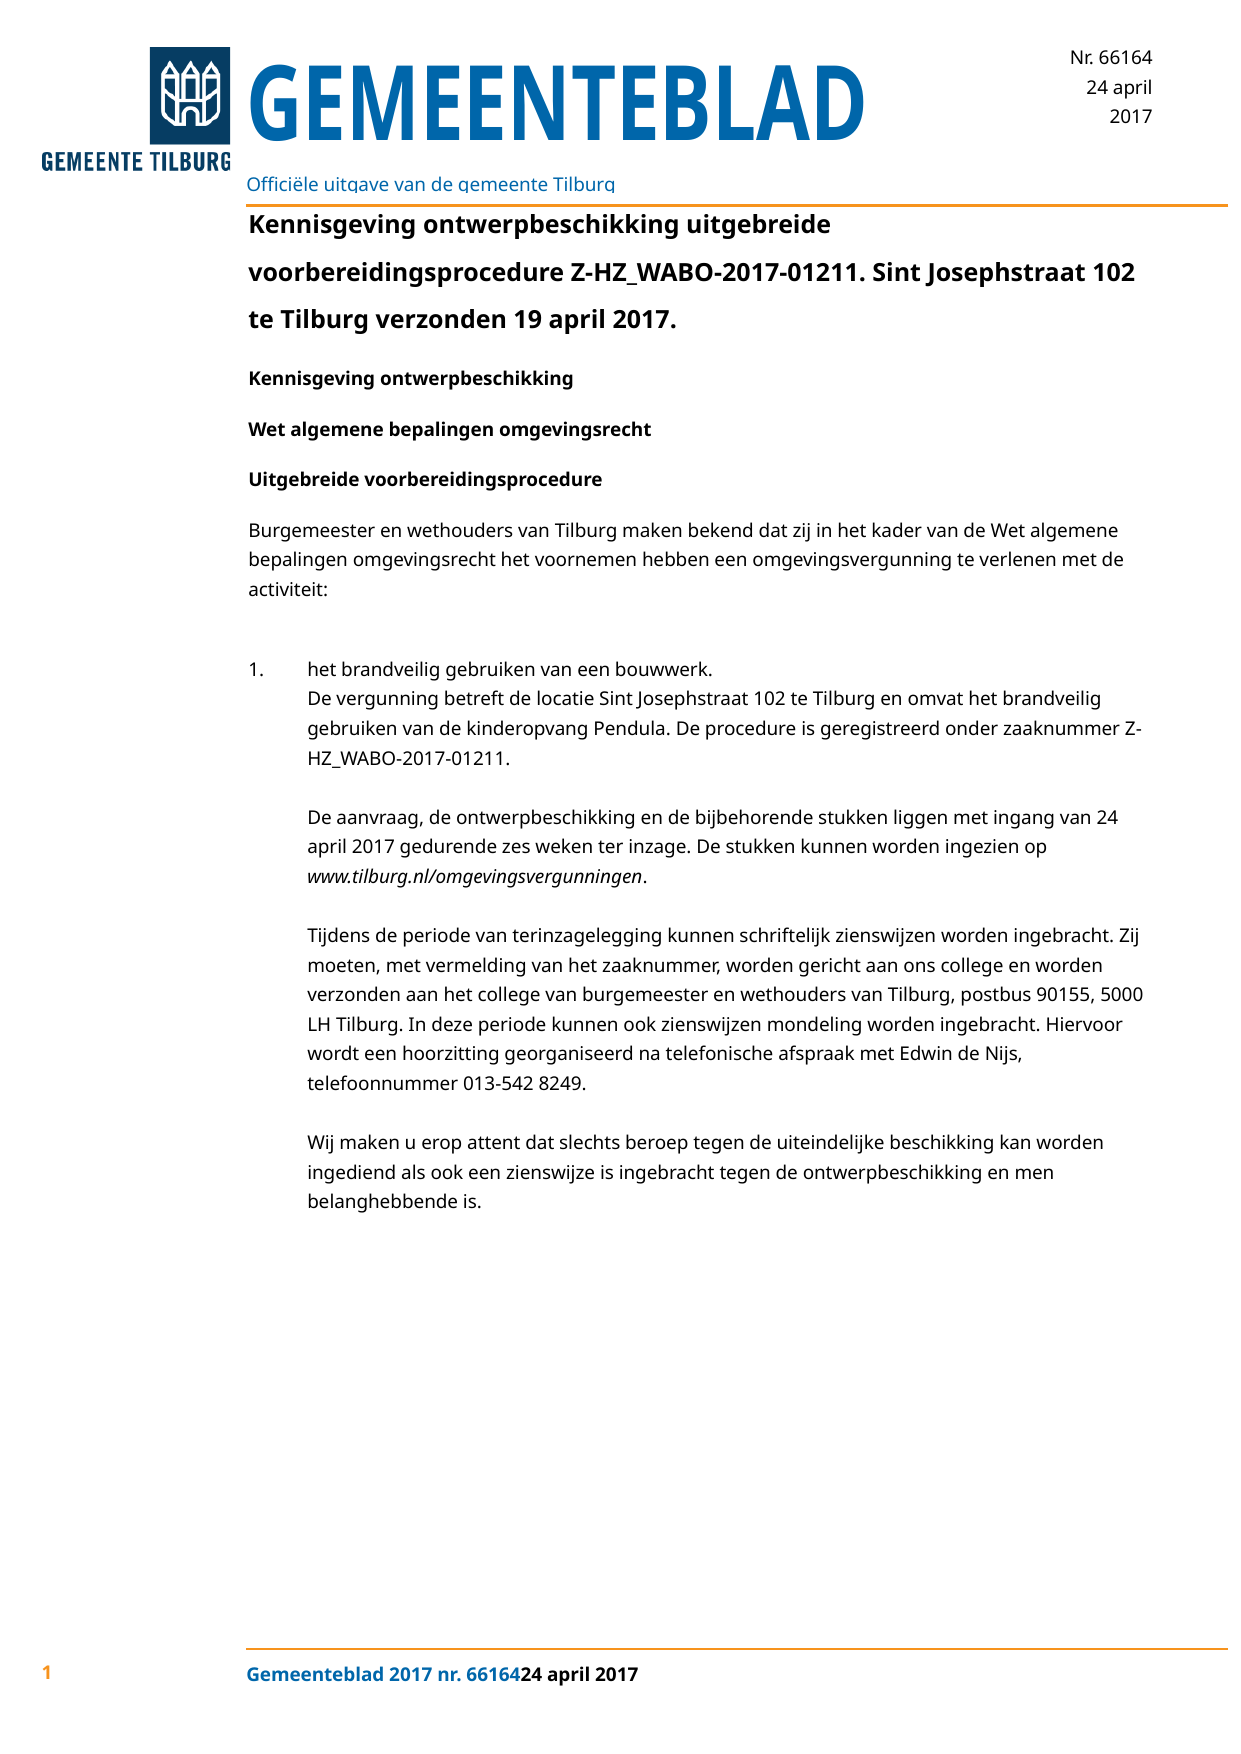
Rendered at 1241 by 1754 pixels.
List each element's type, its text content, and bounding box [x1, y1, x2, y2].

list Wij maken u erop attent dat slechts beroep tegen de uiteindelijke beschikking kan worden ingediend als ook een zienswijze is ingebracht tegen de ontwerpbeschikking en men belanghebbende is. [248, 1129, 1152, 1214]
picture [41, 47, 231, 172]
text Kennisgeving ontwerpbeschikking uitgebreide voorbereidingsprocedure Z-HZ_WABO-2017-01211. Sint Josephstraat 102 te Tilburg verzonden 19 april 2017. [248, 207, 1152, 336]
text Wet algemene bepalingen omgevingsrecht [248, 416, 1152, 442]
list Tijdens de periode van terinzagelegging kunnen schriftelijk zienswijzen worden ingebracht. Zij moeten, met vermelding van het zaaknummer, worden gericht aan ons college en worden verzonden aan het college van burgemeester en wethouders van Tilburg, postbus 90155, 5000 LH Tilburg. In deze periode kunnen ook zienswijzen mondeling worden ingebracht. Hiervoor wordt een hoorzitting georganiseerd na telefonische afspraak met Edwin de Nijs, telefoonnummer 013-542 8249. [248, 922, 1152, 1096]
list De aanvraag, de ontwerpbeschikking en de bijbehorende stukken liggen met ingang van 24 april 2017 gedurende zes weken ter inzage. De stukken kunnen worden ingezien op www.tilburg.nl/omgevingsvergunningen. [248, 804, 1152, 889]
text Kennisgeving ontwerpbeschikking [248, 366, 1152, 391]
text Burgemeester en wethouders van Tilburg maken bekend dat zij in het kader van de Wet algemene bepalingen omgevingsrecht het voornemen hebben een omgevingsvergunning te verlenen met de activiteit: [248, 517, 1152, 602]
text Uitgebreide voorbereidingsprocedure [248, 466, 1152, 492]
list het brandveilig gebruiken van een bouwwerk. [248, 656, 1152, 682]
list De vergunning betreft de locatie Sint Josephstraat 102 te Tilburg en omvat het brandveilig gebruiken van de kinderopvang Pendula. De procedure is geregistreerd onder zaaknummer Z-HZ_WABO-2017-01211. [248, 686, 1152, 770]
